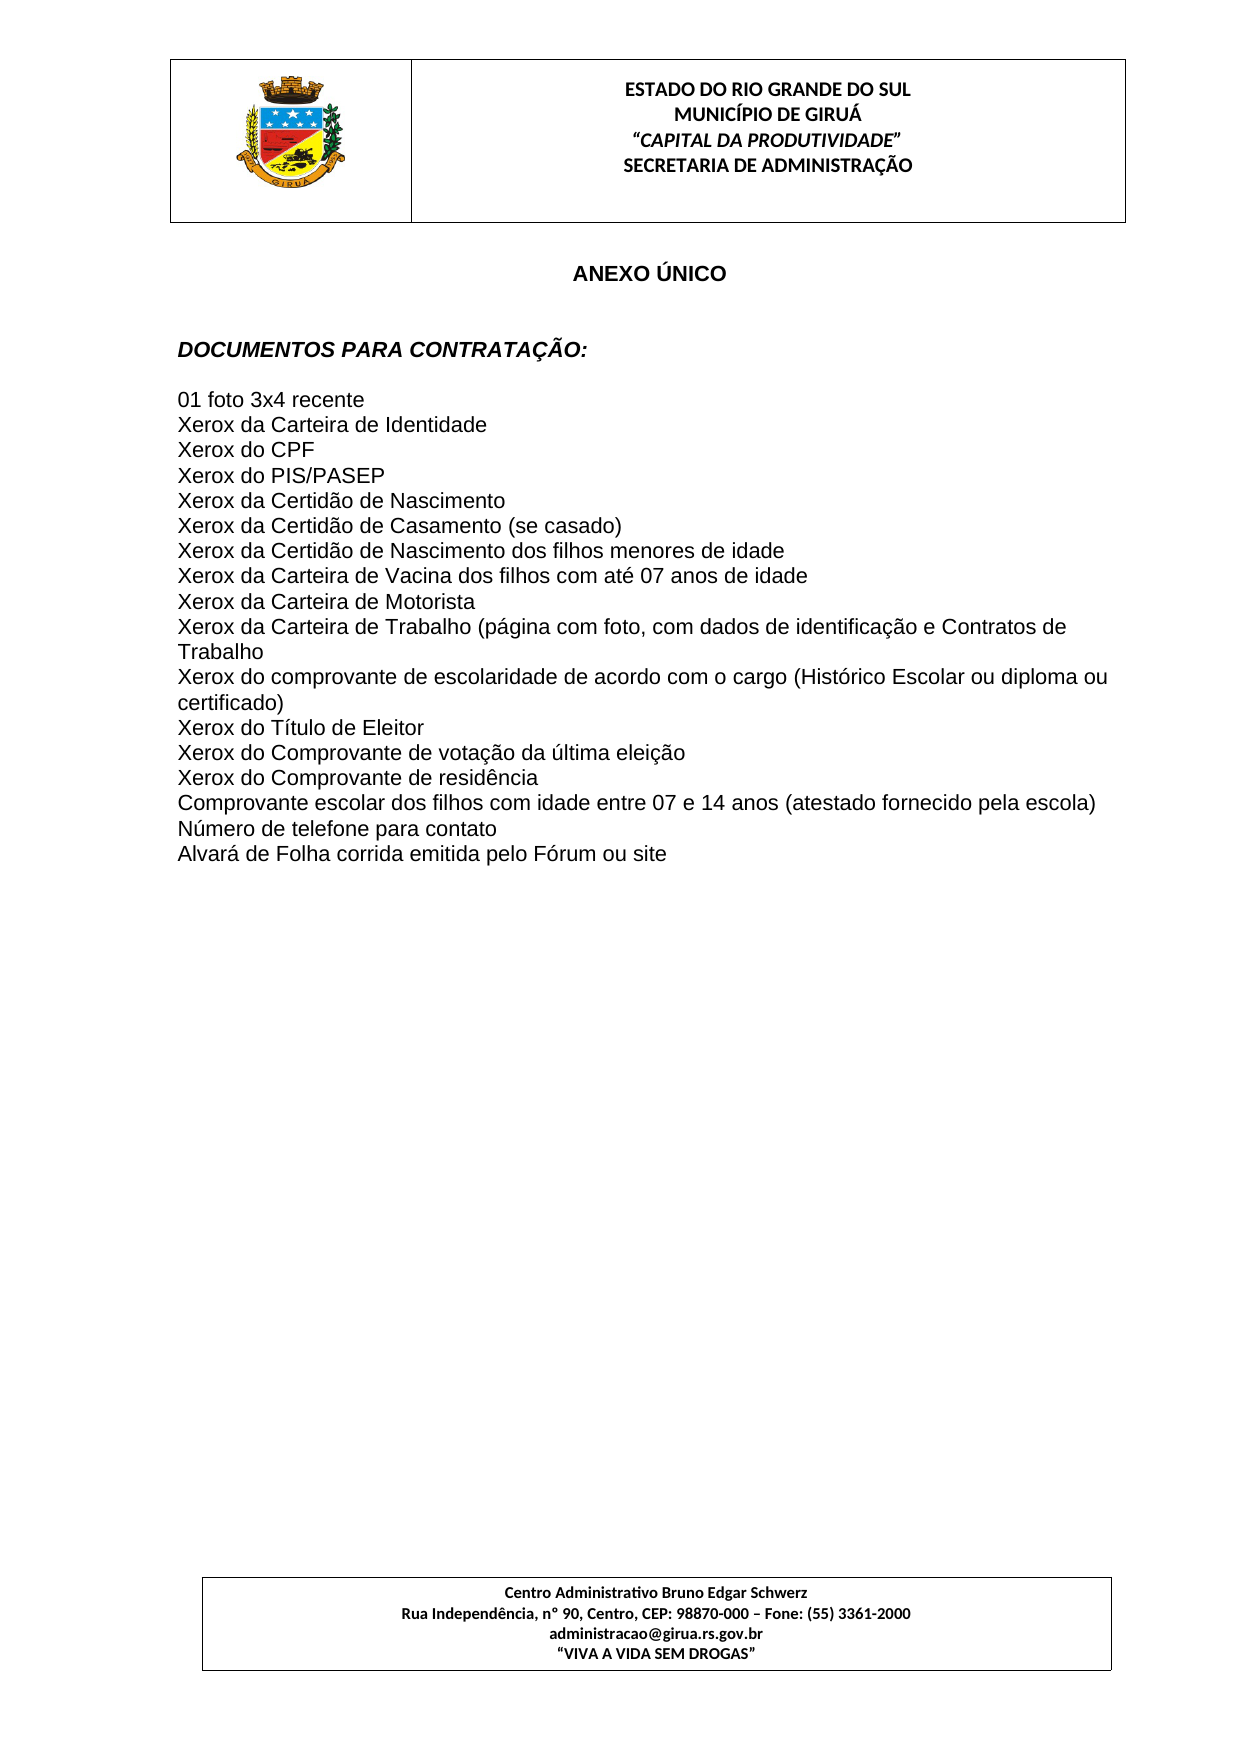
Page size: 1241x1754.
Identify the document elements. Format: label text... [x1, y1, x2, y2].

subtitle DOCUMENTOS PARA CONTRATAÇÃO: [177, 336, 1122, 362]
text Xerox do Comprovante de residência [177, 765, 1122, 790]
text Xerox do CPF [177, 437, 1122, 462]
text Xerox da Carteira de Motorista [177, 588, 1122, 614]
text Xerox da Certidão de Casamento (se casado) [177, 513, 1122, 538]
text Alvará de Folha corrida emitida pelo Fórum ou site [177, 841, 1122, 866]
subtitle ANEXO ÚNICO [177, 261, 1122, 286]
text Comprovante escolar dos filhos com idade entre 07 e 14 anos (atestado fornecido pela escola) [177, 790, 1122, 815]
text Xerox da Certidão de Nascimento [177, 488, 1122, 513]
text Xerox da Certidão de Nascimento dos filhos menores de idade [177, 538, 1122, 563]
text Xerox da Carteira de Trabalho (página com foto, com dados de identificação e Contratos de Trabalho [177, 614, 1122, 664]
text Xerox do Título de Eleitor [177, 714, 1122, 740]
text Xerox do comprovante de escolaridade de acordo com o cargo (Histórico Escolar ou diploma ou certificado) [177, 664, 1122, 714]
text Xerox da Carteira de Identidade [177, 412, 1122, 437]
text Xerox do Comprovante de votação da última eleição [177, 740, 1122, 765]
text Xerox da Carteira de Vacina dos filhos com até 07 anos de idade [177, 563, 1122, 588]
text 01 foto 3x4 recente [177, 387, 1122, 412]
text Xerox do PIS/PASEP [177, 462, 1122, 488]
text Número de telefone para contato [177, 815, 1122, 841]
